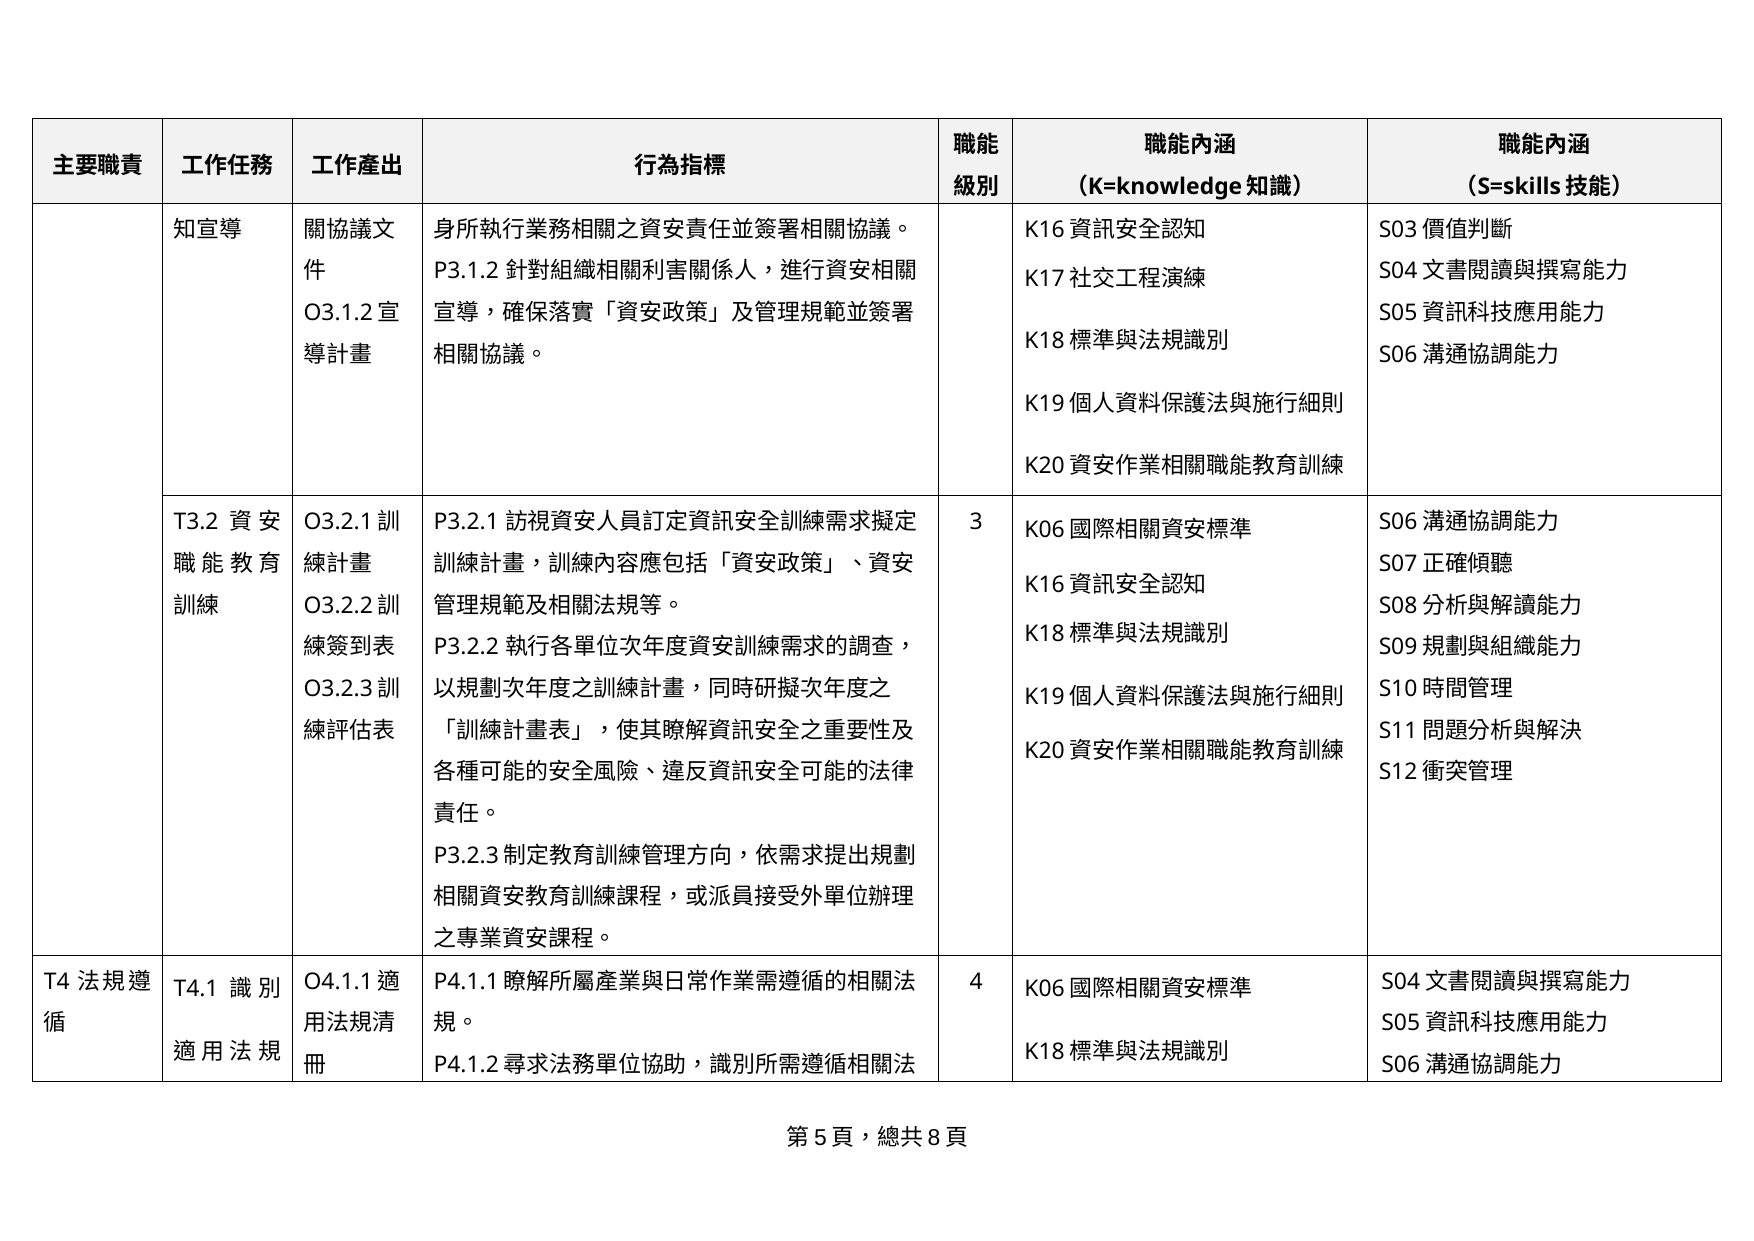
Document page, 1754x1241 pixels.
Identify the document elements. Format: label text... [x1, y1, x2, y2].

table_cell 3 [939, 496, 1012, 955]
table_cell [33, 204, 162, 955]
table_cell 身所執行業務相關之資安責任並簽署相關協議。 P3.1.2 針對組織相關利害關係人，進行資安相關宣導，確保落實「資安政策」及管理規範並簽署相關協議。 [423, 204, 938, 495]
table_cell 知宣導 [163, 204, 292, 495]
table_cell P4.1.1瞭解所屬產業與日常作業需遵循的相關法規。 P4.1.2尋求法務單位協助，識別所需遵循相關法 [423, 956, 938, 1081]
table_cell O4.1.1適用法規清冊 [293, 956, 422, 1081]
table_cell [939, 204, 1012, 495]
table_cell K06國際相關資安標準 K18標準與法規識別 [1013, 956, 1367, 1081]
table_header 職能內涵 （K=knowledge知識） [1013, 119, 1367, 203]
table_cell 關協議文件 O3.1.2宣導計畫 [293, 204, 422, 495]
table_cell S03價值判斷 S04文書閱讀與撰寫能力 S05資訊科技應用能力 S06溝通協調能力 [1368, 204, 1721, 495]
table_header 工作任務 [163, 119, 292, 203]
table_header 工作產出 [293, 119, 422, 203]
table_cell K06國際相關資安標準 K16資訊安全認知 K18標準與法規識別 K19個人資料保護法與施行細則 K20資安作業相關職能教育訓練 [1013, 496, 1367, 955]
table_header 行為指標 [423, 119, 938, 203]
table_cell T3.2資安職能教育訓練 [163, 496, 292, 955]
table_cell S06溝通協調能力 S07正確傾聽 S08分析與解讀能力 S09規劃與組織能力 S10時間管理 S11問題分析與解決 S12衝突管理 [1368, 496, 1721, 955]
table_header 職能內涵 （S=skills技能） [1368, 119, 1721, 203]
table_cell K16資訊安全認知 K17社交工程演練 K18標準與法規識別 K19個人資料保護法與施行細則 K20資安作業相關職能教育訓練 [1013, 204, 1367, 495]
table_cell 4 [939, 956, 1012, 1081]
table_cell T4.1識別適用法規 [163, 956, 292, 1081]
table_header 主要職責 [33, 119, 162, 203]
table_cell T4法規遵循 [33, 956, 162, 1081]
table_cell S04文書閱讀與撰寫能力 S05資訊科技應用能力 S06溝通協調能力 [1368, 956, 1721, 1081]
table_cell P3.2.1 訪視資安人員訂定資訊安全訓練需求擬定訓練計畫，訓練內容應包括「資安政策」、資安管理規範及相關法規等。 P3.2.2 執行各單位次年度資安訓練需求的調查，以規劃次年度之訓練計畫，同時研擬次年度之「訓練計畫表」，使其瞭解資訊安全之重要性及各種可能的安全風險、違反資訊安全可能的法律責任。 P3.2.3制定教育訓練管理方向，依需求提出規劃相關資安教育訓練課程，或派員接受外單位辦理之專業資安課程。 [423, 496, 938, 955]
table_header 職能 級別 [939, 119, 1012, 203]
table_cell O3.2.1訓練計畫 O3.2.2訓練簽到表 O3.2.3訓練評估表 [293, 496, 422, 955]
